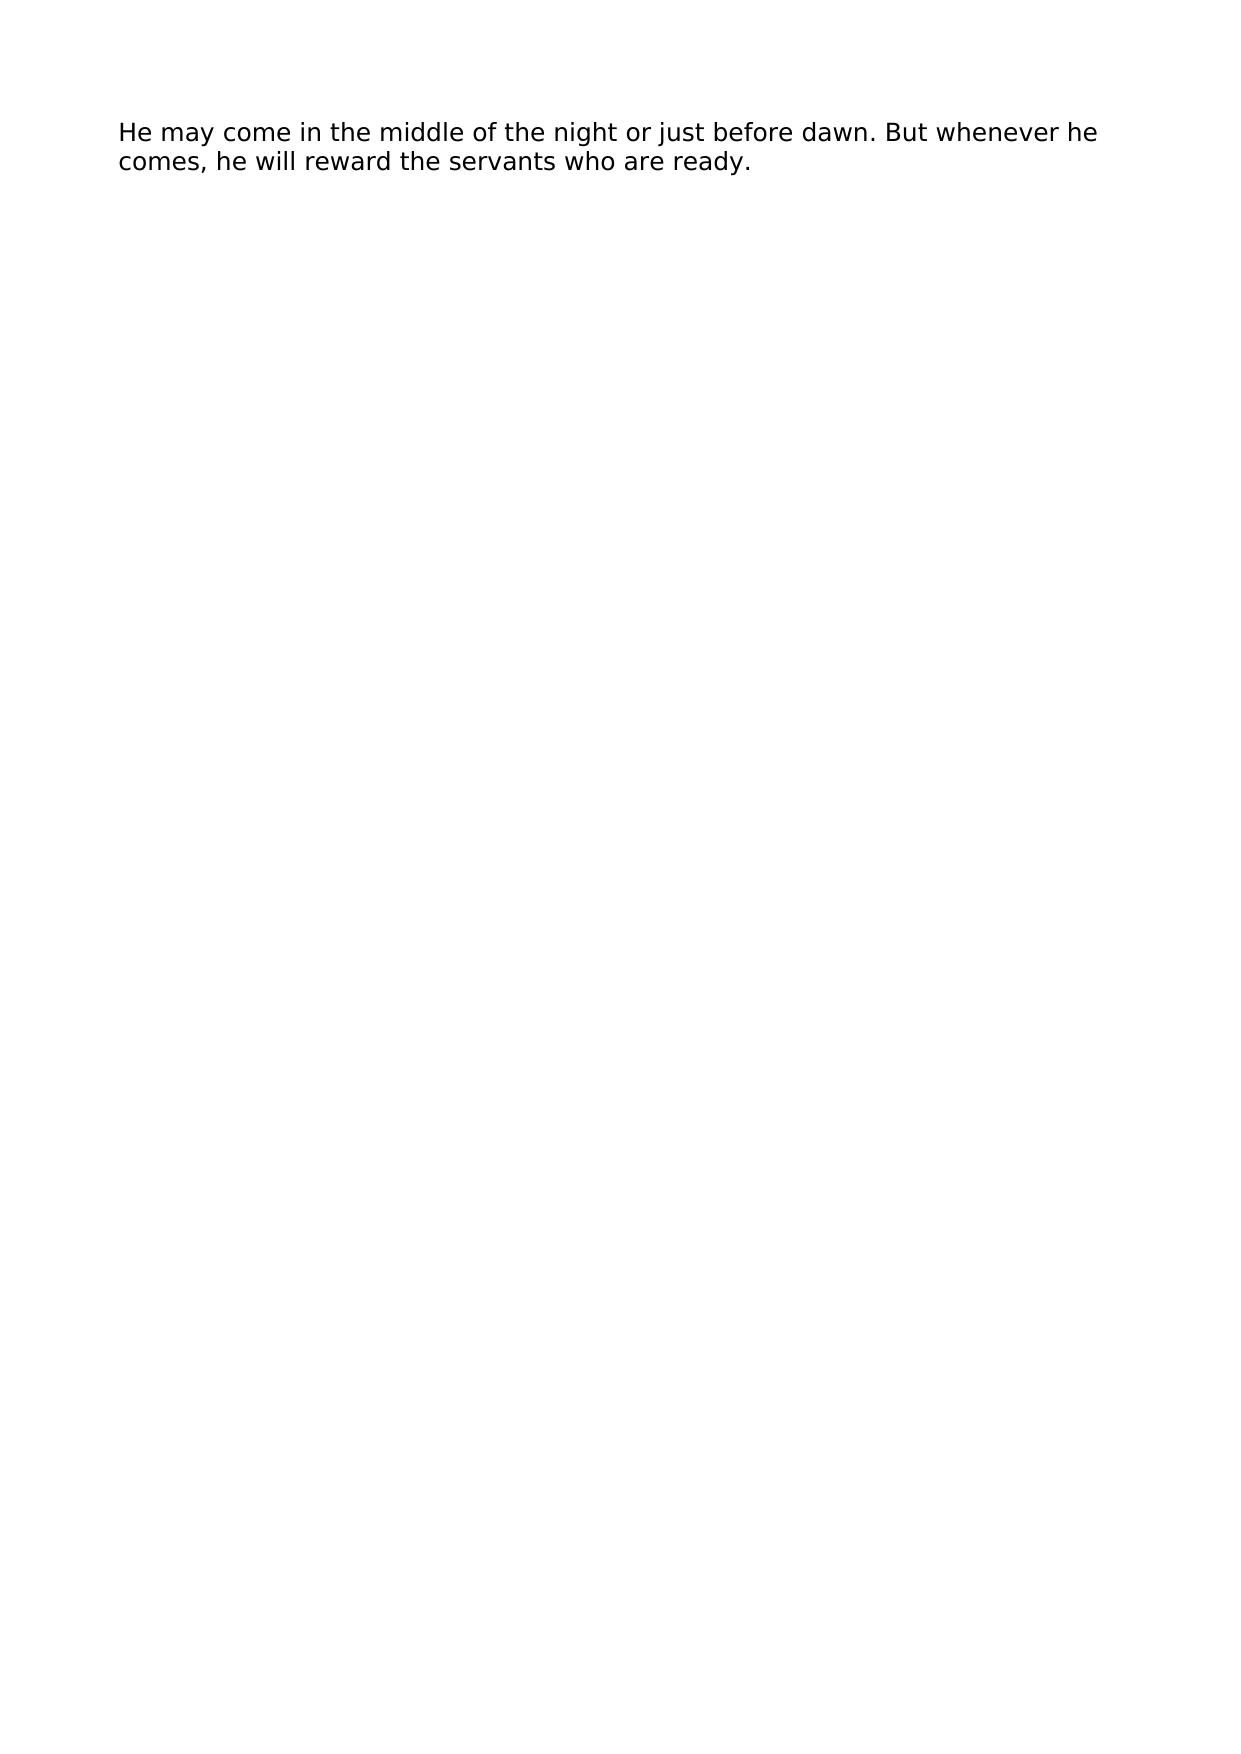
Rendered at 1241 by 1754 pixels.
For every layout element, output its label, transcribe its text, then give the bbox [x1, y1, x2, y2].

text He may come in the middle of the night or just before dawn. But whenever he comes, he will reward the servants who are ready. [118, 118, 1122, 176]
